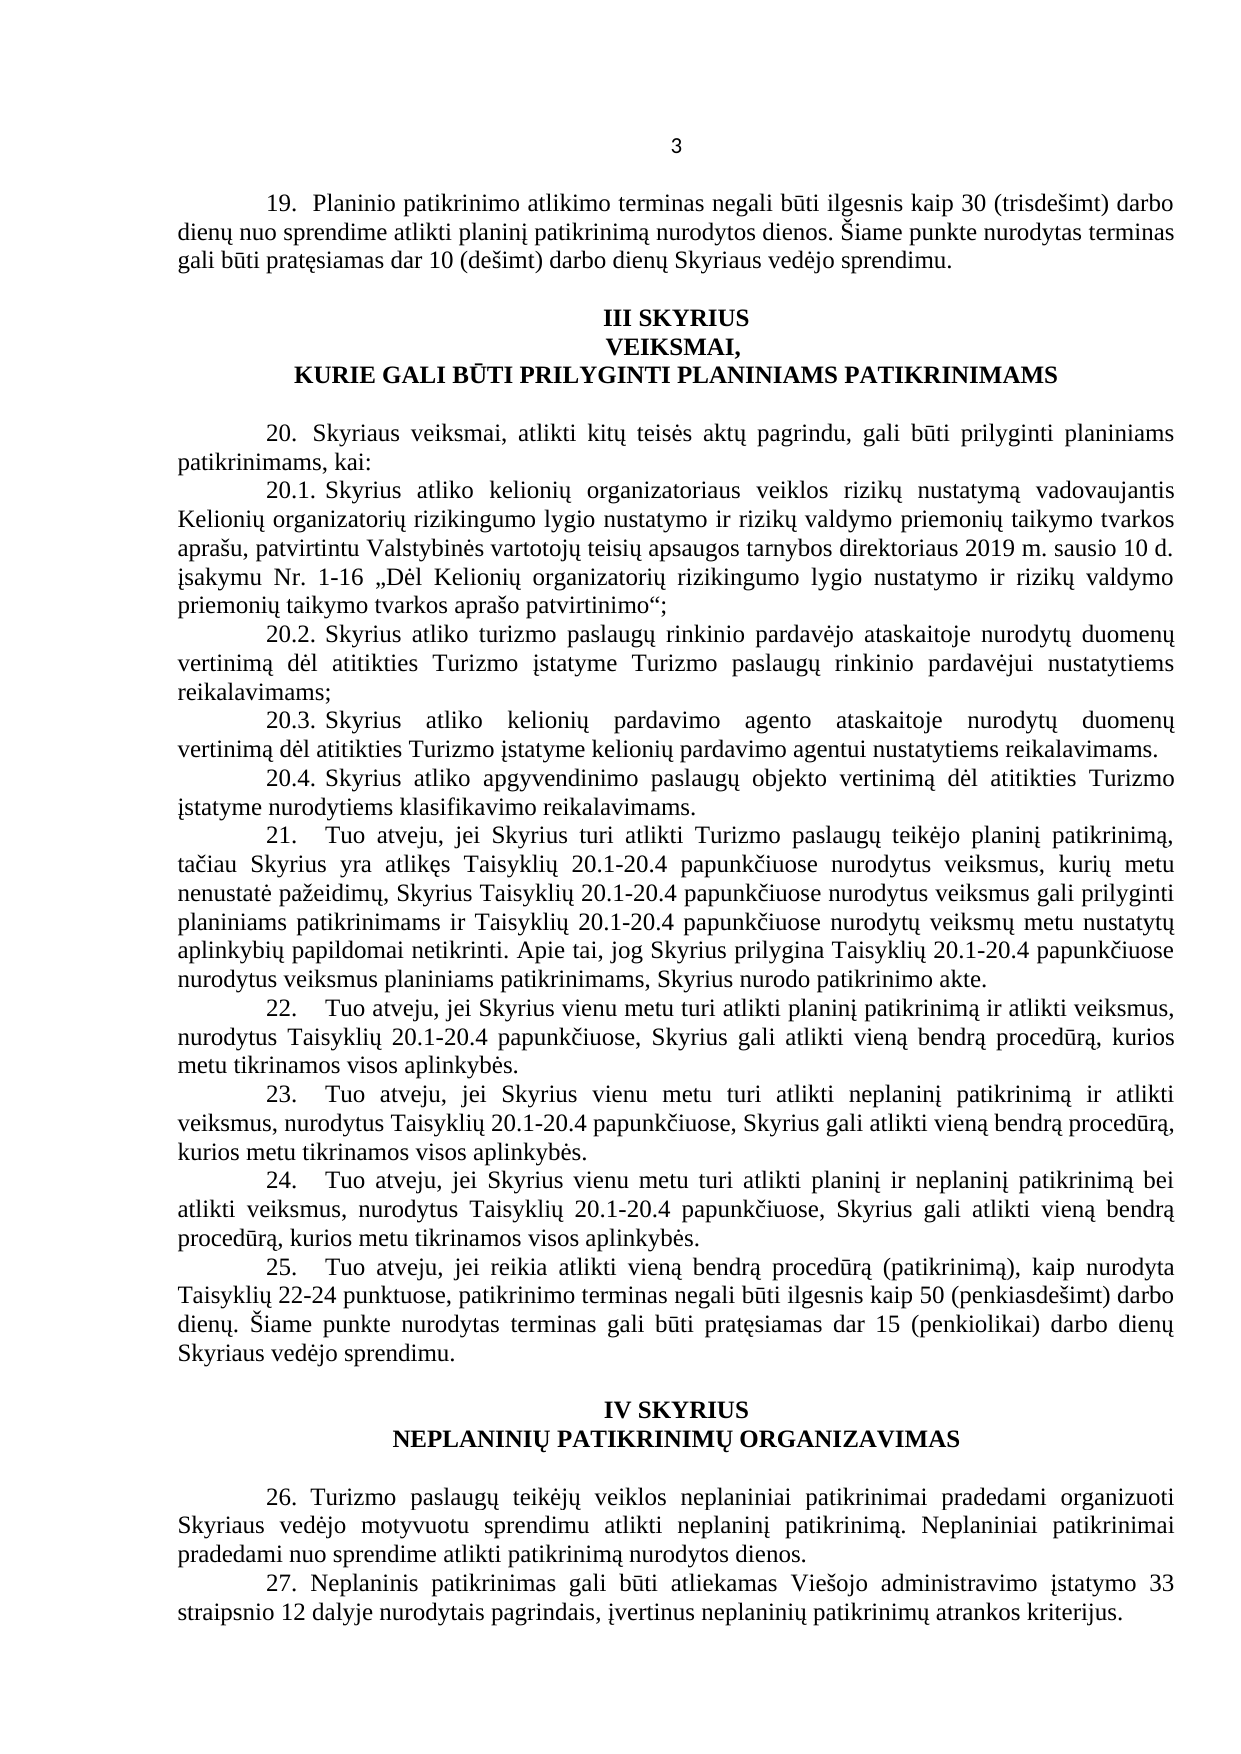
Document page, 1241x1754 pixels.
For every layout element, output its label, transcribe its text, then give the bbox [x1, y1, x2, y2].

text 27. Neplaninis patikrinimas gali būti atliekamas Viešojo administravimo įstatymo 33 straipsnio 12 dalyje nurodytais pagrindais, įvertinus neplaninių patikrinimų atrankos kriterijus. [177, 1568, 1175, 1625]
text 24. Tuo atveju, jei Skyrius vienu metu turi atlikti planinį ir neplaninį patikrinimą bei atlikti veiksmus, nurodytus Taisyklių 20.1-20.4 papunkčiuose, Skyrius gali atlikti vieną bendrą procedūrą, kurios metu tikrinamos visos aplinkybės. [177, 1165, 1175, 1252]
text 20.4. Skyrius atliko apgyvendinimo paslaugų objekto vertinimą dėl atitikties Turizmo įstatyme nurodytiems klasifikavimo reikalavimams. [177, 763, 1175, 820]
text III SKYRIUS [177, 303, 1175, 332]
text 21. Tuo atveju, jei Skyrius turi atlikti Turizmo paslaugų teikėjo planinį patikrinimą, tačiau Skyrius yra atlikęs Taisyklių 20.1-20.4 papunkčiuose nurodytus veiksmus, kurių metu nenustatė pažeidimų, Skyrius Taisyklių 20.1-20.4 papunkčiuose nurodytus veiksmus gali prilyginti planiniams patikrinimams ir Taisyklių 20.1-20.4 papunkčiuose nurodytų veiksmų metu nustatytų aplinkybių papildomai netikrinti. Apie tai, jog Skyrius prilygina Taisyklių 20.1-20.4 papunkčiuose nurodytus veiksmus planiniams patikrinimams, Skyrius nurodo patikrinimo akte. [177, 820, 1175, 993]
text 20.3. Skyrius atliko kelionių pardavimo agento ataskaitoje nurodytų duomenų vertinimą dėl atitikties Turizmo įstatyme kelionių pardavimo agentui nustatytiems reikalavimams. [177, 705, 1175, 763]
text 19. Planinio patikrinimo atlikimo terminas negali būti ilgesnis kaip 30 (trisdešimt) darbo dienų nuo sprendime atlikti planinį patikrinimą nurodytos dienos. Šiame punkte nurodytas terminas gali būti pratęsiamas dar 10 (dešimt) darbo dienų Skyriaus vedėjo sprendimu. [177, 188, 1175, 274]
text 23. Tuo atveju, jei Skyrius vienu metu turi atlikti neplaninį patikrinimą ir atlikti veiksmus, nurodytus Taisyklių 20.1-20.4 papunkčiuose, Skyrius gali atlikti vieną bendrą procedūrą, kurios metu tikrinamos visos aplinkybės. [177, 1079, 1175, 1165]
text NEPLANINIŲ PATIKRINIMŲ ORGANIZAVIMAS [177, 1424, 1175, 1453]
text 25. Tuo atveju, jei reikia atlikti vieną bendrą procedūrą (patikrinimą), kaip nurodyta Taisyklių 22-24 punktuose, patikrinimo terminas negali būti ilgesnis kaip 50 (penkiasdešimt) darbo dienų. Šiame punkte nurodytas terminas gali būti pratęsiamas dar 15 (penkiolikai) darbo dienų Skyriaus vedėjo sprendimu. [177, 1252, 1175, 1367]
text VEIKSMAI, [177, 332, 1175, 360]
text KURIE GALI BŪTI PRILYGINTI PLANINIAMS PATIKRINIMAMS [177, 360, 1175, 389]
text 26. Turizmo paslaugų teikėjų veiklos neplaniniai patikrinimai pradedami organizuoti Skyriaus vedėjo motyvuotu sprendimu atlikti neplaninį patikrinimą. Neplaniniai patikrinimai pradedami nuo sprendime atlikti patikrinimą nurodytos dienos. [177, 1482, 1175, 1568]
text 22. Tuo atveju, jei Skyrius vienu metu turi atlikti planinį patikrinimą ir atlikti veiksmus, nurodytus Taisyklių 20.1-20.4 papunkčiuose, Skyrius gali atlikti vieną bendrą procedūrą, kurios metu tikrinamos visos aplinkybės. [177, 993, 1175, 1079]
text 20.2. Skyrius atliko turizmo paslaugų rinkinio pardavėjo ataskaitoje nurodytų duomenų vertinimą dėl atitikties Turizmo įstatyme Turizmo paslaugų rinkinio pardavėjui nustatytiems reikalavimams; [177, 619, 1175, 705]
text 20.1. Skyrius atliko kelionių organizatoriaus veiklos rizikų nustatymą vadovaujantis Kelionių organizatorių rizikingumo lygio nustatymo ir rizikų valdymo priemonių taikymo tvarkos aprašu, patvirtintu Valstybinės vartotojų teisių apsaugos tarnybos direktoriaus 2019 m. sausio 10 d. įsakymu Nr. 1-16 „Dėl Kelionių organizatorių rizikingumo lygio nustatymo ir rizikų valdymo priemonių taikymo tvarkos aprašo patvirtinimo“; [177, 475, 1175, 619]
text IV SKYRIUS [177, 1395, 1175, 1424]
text 20. Skyriaus veiksmai, atlikti kitų teisės aktų pagrindu, gali būti prilyginti planiniams patikrinimams, kai: [177, 418, 1175, 475]
